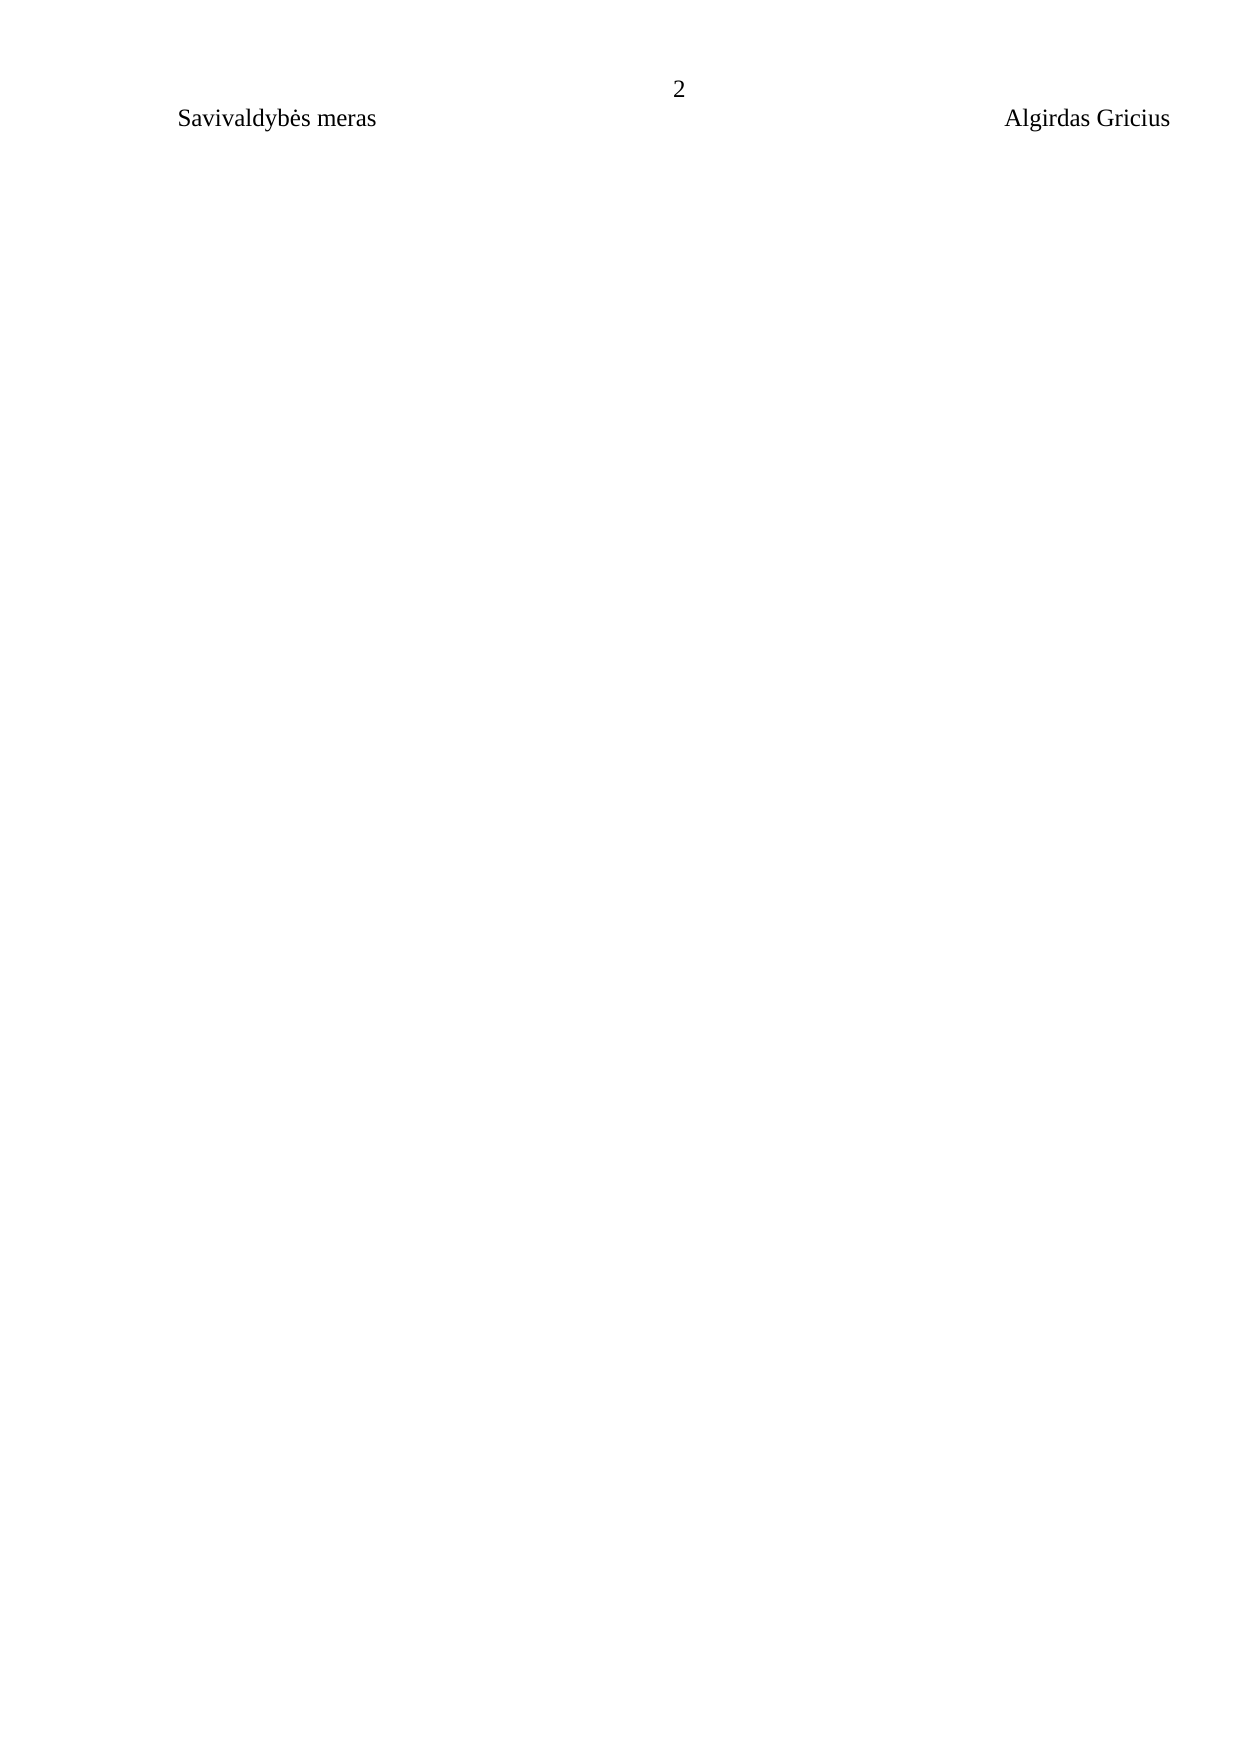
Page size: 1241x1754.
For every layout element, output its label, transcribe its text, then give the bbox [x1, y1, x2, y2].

text Savivaldybės meras Algirdas Gricius [177, 103, 1181, 131]
